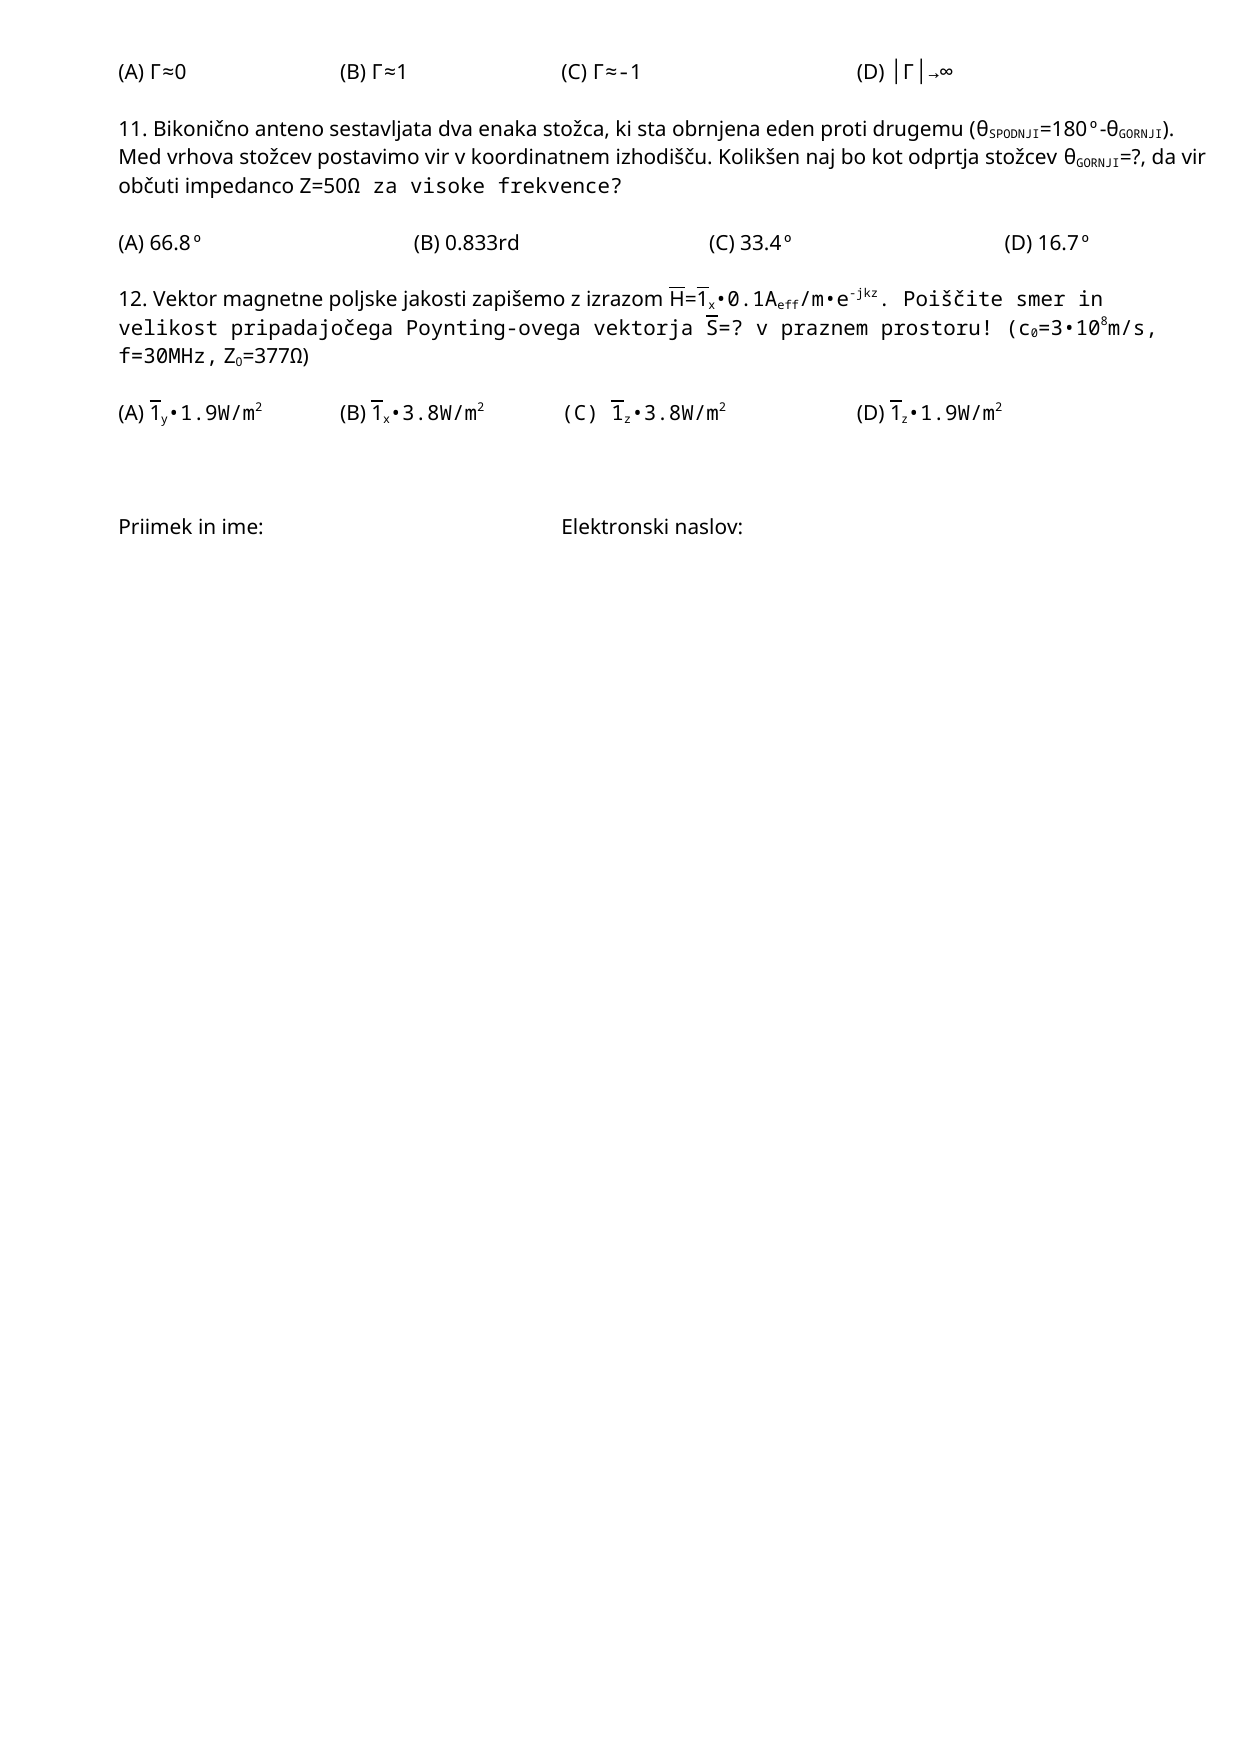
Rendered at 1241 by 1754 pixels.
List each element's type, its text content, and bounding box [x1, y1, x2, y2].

text (A) Γ≈0 (B) Γ≈1 (C) Γ≈-1 (D) │Γ│→∞ [118, 57, 1212, 85]
text (A) 66.8º (B) 0.833rd (C) 33.4º (D) 16.7º [118, 228, 1212, 256]
text 12. Vektor magnetne poljske jakosti zapišemo z izrazom H=1x•0.1Aeff/m•e-jkz. Poiščite smer in velikost pripadajočega Poynting-ovega vektorja S=? v praznem prostoru! (c0=3•108m/s, f=30MHz, Z0=377Ω) [118, 284, 1212, 370]
text (A) 1y•1.9W/m2 (B) 1x•3.8W/m2 (C) 1z•3.8W/m2 (D) 1z•1.9W/m2 [118, 398, 1212, 427]
text 11. Bikonično anteno sestavljata dva enaka stožca, ki sta obrnjena eden proti drugemu (θSPODNJI=180º-θGORNJI). Med vrhova stožcev postavimo vir v koordinatnem izhodišču. Kolikšen naj bo kot odprtja stožcev θGORNJI=?, da vir občuti impedanco Z=50Ω za visoke frekvence? [118, 114, 1212, 199]
text Priimek in ime: Elektronski naslov: [118, 512, 1212, 540]
